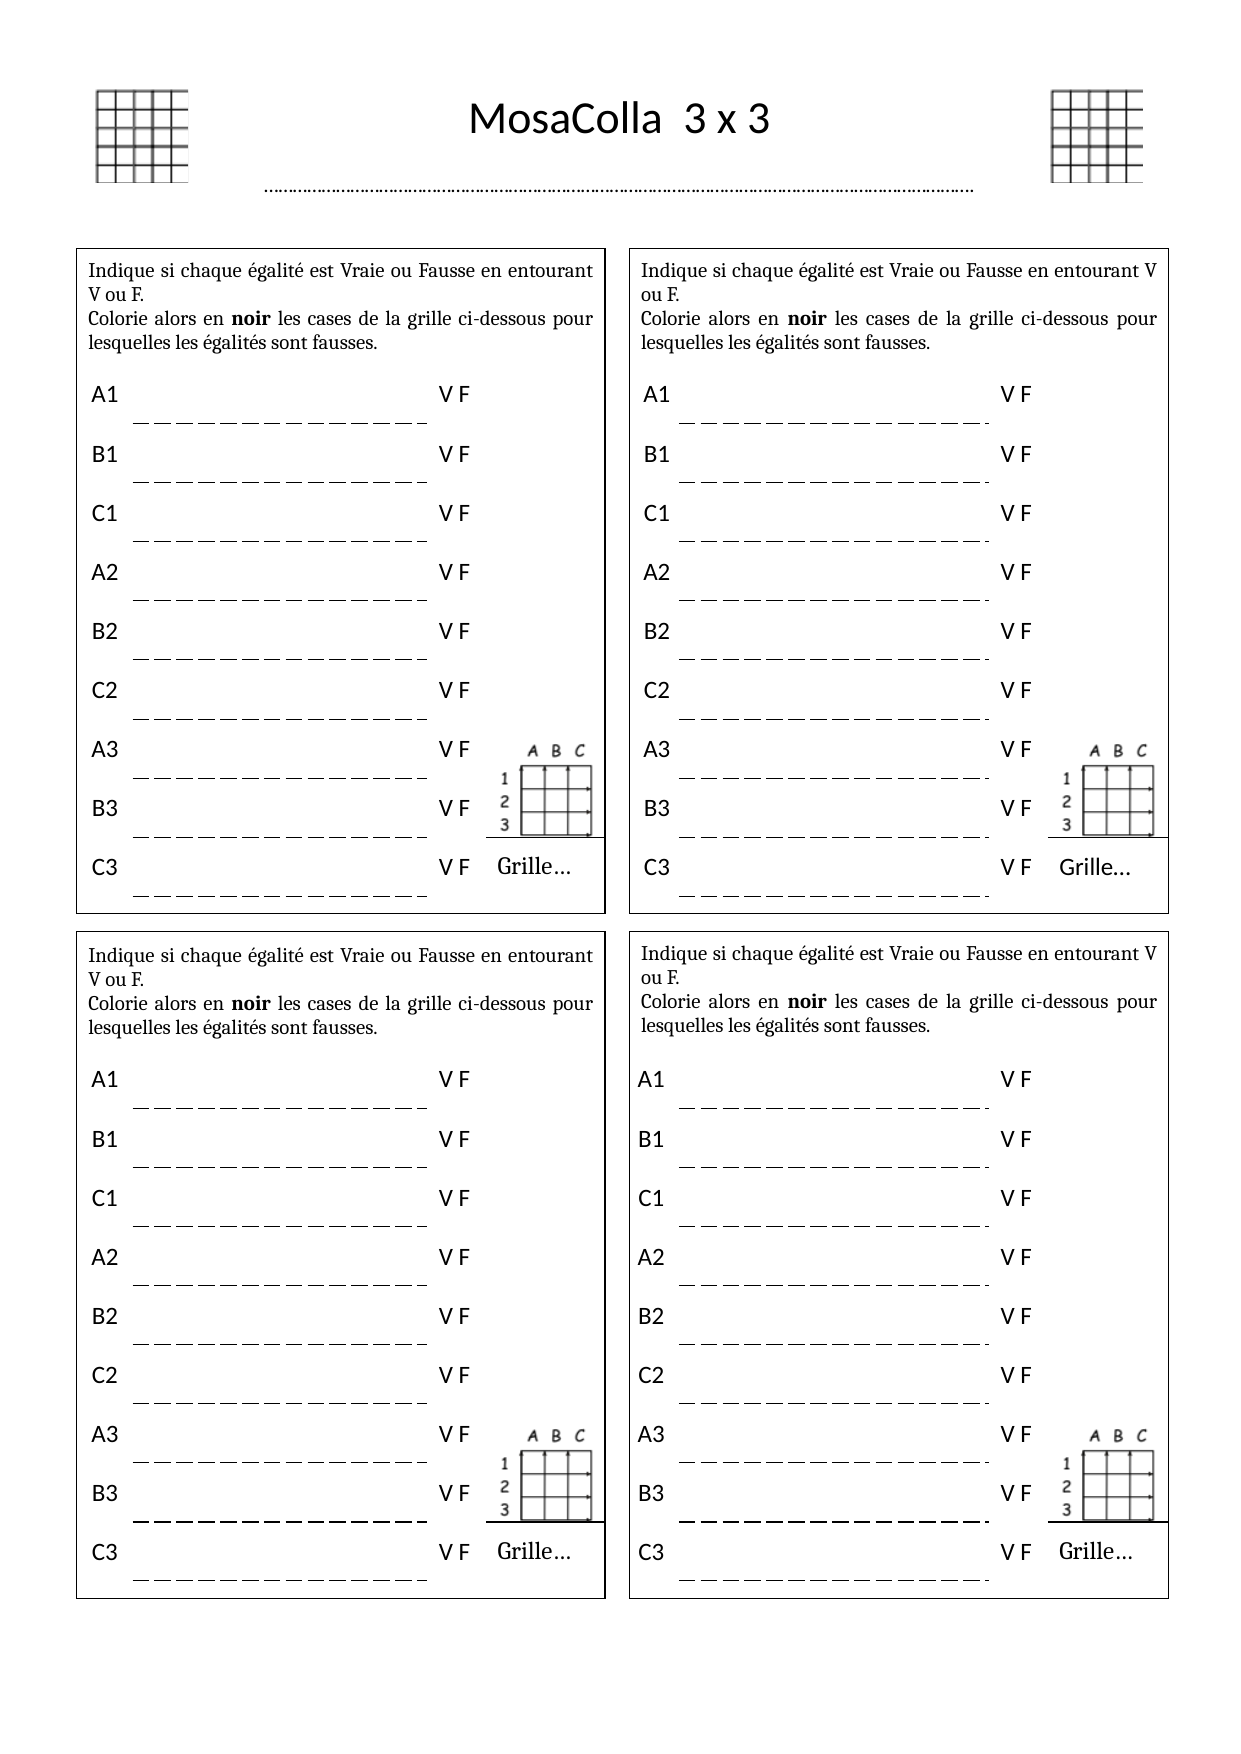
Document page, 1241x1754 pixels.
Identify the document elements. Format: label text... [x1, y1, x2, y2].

table_cell V F [427, 1049, 486, 1108]
table_cell Indique si chaque égalité est Vraie ou Fausse en entourant V ou F. Colorie alors en noir les cases de la grille ci-dessous pour lesquelles les égalités sont fausses. [630, 932, 1168, 1049]
table_cell V F [989, 1226, 1048, 1285]
table_cell B1 [630, 1108, 679, 1167]
table_cell Indique si chaque égalité est Vraie ou Fausse en entourant V ou F. Colorie alors en noir les cases de la grille ci-dessous pour lesquelles les égalités sont fausses. [77, 932, 604, 1049]
table_cell A2 [630, 1226, 679, 1285]
table_cell A2 [630, 541, 679, 600]
table_header [1160, 89, 1169, 248]
table_cell [606, 248, 629, 364]
table_cell A2 [77, 1226, 132, 1285]
table_cell [133, 482, 427, 541]
table_cell [1048, 896, 1168, 913]
table_cell [679, 1049, 989, 1108]
table_cell [606, 659, 629, 718]
table_cell [926, 914, 989, 931]
table_cell [606, 1403, 629, 1462]
table_cell [605, 913, 629, 931]
table_cell V F [427, 1344, 486, 1403]
table_cell B1 [630, 423, 679, 482]
table_cell [133, 1580, 427, 1598]
table_cell [1048, 541, 1168, 600]
table_header [1033, 89, 1160, 248]
table_cell V F [427, 659, 486, 718]
table_cell [606, 1580, 629, 1598]
table_cell [679, 1108, 989, 1167]
table_cell [679, 719, 989, 777]
table_cell V F [989, 1108, 1048, 1167]
table_cell [133, 600, 427, 659]
table_cell [679, 896, 989, 913]
table_cell B1 [77, 1108, 132, 1167]
table_cell V F [427, 600, 486, 659]
table_cell B1 [77, 423, 132, 482]
table_cell [606, 364, 629, 423]
table_cell [427, 1580, 486, 1598]
table_cell B3 [77, 778, 132, 837]
table_cell C2 [630, 659, 679, 718]
table_cell [1108, 914, 1169, 931]
table_cell [486, 1580, 604, 1598]
table_cell V F [427, 1462, 486, 1521]
table_cell B2 [630, 600, 679, 659]
table_cell [1048, 1167, 1168, 1226]
table_cell [989, 1580, 1048, 1598]
table_cell [679, 1580, 989, 1598]
table_cell [1048, 914, 1107, 931]
table_cell V F [427, 719, 486, 777]
table_cell [133, 1403, 427, 1462]
table_cell [606, 1344, 629, 1403]
table_cell [133, 1285, 427, 1344]
table_cell C1 [630, 1167, 679, 1226]
table_cell V F [989, 600, 1048, 659]
table_cell [989, 914, 1048, 931]
table_cell [317, 914, 377, 931]
table_cell [1048, 423, 1168, 482]
table_cell [197, 914, 257, 931]
table_cell [679, 1285, 989, 1344]
table_cell [630, 896, 679, 913]
table_cell V F [427, 364, 486, 423]
table_cell [486, 1167, 604, 1226]
table_cell [377, 914, 437, 931]
table_cell [437, 914, 497, 931]
table_cell [486, 1285, 604, 1521]
table_cell B3 [630, 1462, 679, 1521]
table_cell [606, 1285, 629, 1344]
table_cell V F [427, 482, 486, 541]
table_cell V F [427, 1167, 486, 1226]
table_cell Grille… [1048, 1523, 1168, 1580]
table_cell V F [427, 1403, 486, 1462]
table_cell C2 [77, 1344, 132, 1403]
table_cell [989, 896, 1048, 913]
table_cell V F [989, 423, 1048, 482]
table_cell [486, 1226, 604, 1285]
table_cell [606, 1108, 629, 1167]
table_cell [746, 914, 806, 931]
table_header MosaColla 3 x 3 …………………………………………………………………………………………………………………………………. [206, 89, 1032, 248]
table_cell A1 [630, 1049, 679, 1108]
table_cell V F [989, 1167, 1048, 1226]
table_cell [133, 719, 427, 777]
table_cell [606, 482, 629, 541]
table_cell C1 [77, 1167, 132, 1226]
table_cell [866, 914, 926, 931]
table_cell [133, 837, 427, 896]
table_cell [679, 1344, 989, 1403]
table_cell [679, 1403, 989, 1462]
table_cell A1 [630, 364, 679, 423]
table_cell [133, 1226, 427, 1285]
table_cell C2 [77, 659, 132, 718]
table_cell B3 [630, 778, 679, 837]
table_cell [137, 914, 197, 931]
table_cell C3 [630, 837, 679, 896]
table_cell [606, 896, 629, 913]
table_cell A2 [77, 541, 132, 600]
table_cell [133, 896, 427, 913]
table_cell C1 [630, 482, 679, 541]
table_cell C1 [77, 482, 132, 541]
table_cell V F [989, 719, 1048, 777]
table_cell [606, 600, 629, 659]
table_cell V F [427, 423, 486, 482]
table_cell [133, 778, 427, 837]
table_cell [679, 837, 989, 896]
table_cell Indique si chaque égalité est Vraie ou Fausse en entourant V ou F. Colorie alors en noir les cases de la grille ci-dessous pour lesquelles les égalités sont fausses. [630, 249, 1168, 364]
table_cell V F [989, 364, 1048, 423]
table_cell [486, 423, 604, 482]
table_cell V F [989, 1462, 1048, 1521]
table_cell C3 [77, 1521, 132, 1580]
table_cell [486, 896, 604, 913]
table_cell [679, 423, 989, 482]
table_cell [133, 1344, 427, 1403]
table_cell [630, 1580, 679, 1598]
table_cell [1048, 364, 1168, 423]
table_cell V F [989, 482, 1048, 541]
table_cell [679, 541, 989, 600]
table_cell V F [427, 1226, 486, 1285]
table_cell V F [989, 1344, 1048, 1403]
table_cell [1048, 600, 1168, 837]
table_cell V F [989, 541, 1048, 600]
table_cell [679, 1521, 989, 1580]
table_cell Grille… [486, 1523, 604, 1580]
table_cell [1048, 1285, 1168, 1521]
table_cell V F [989, 1285, 1048, 1344]
table_cell Grille… [1048, 838, 1168, 896]
table_cell V F [427, 778, 486, 837]
table_cell [1048, 482, 1168, 541]
table_cell V F [989, 778, 1048, 837]
table_cell B2 [77, 1285, 132, 1344]
table_cell [486, 1108, 604, 1167]
table_cell [679, 1167, 989, 1226]
table_cell [486, 541, 604, 600]
table_cell A3 [630, 1403, 679, 1462]
table_cell [806, 914, 866, 931]
table_cell V F [989, 659, 1048, 718]
table_cell [606, 931, 629, 1049]
table_cell [606, 423, 629, 482]
table_cell Grille… [486, 838, 604, 896]
table_cell B3 [77, 1462, 132, 1521]
table_cell [679, 659, 989, 718]
table_cell [606, 541, 629, 600]
table_cell [630, 914, 693, 931]
table_cell [679, 364, 989, 423]
table_cell V F [989, 1403, 1048, 1462]
table_cell [679, 600, 989, 659]
table_cell [257, 914, 317, 931]
table_cell [133, 1462, 427, 1521]
table_cell [133, 1108, 427, 1167]
table_cell [77, 914, 137, 931]
table_header [77, 89, 206, 248]
table_cell [1048, 1226, 1168, 1285]
table_cell A1 [77, 1049, 132, 1108]
table_cell A1 [77, 364, 132, 423]
table_cell V F [989, 1049, 1048, 1108]
table_cell C3 [630, 1521, 679, 1580]
table_cell [133, 659, 427, 718]
table_cell A3 [77, 1403, 132, 1462]
table_cell [1048, 1049, 1168, 1108]
table_cell [606, 1167, 629, 1226]
table_cell C3 [77, 837, 132, 896]
table_cell [606, 1226, 629, 1285]
table_cell [497, 914, 605, 931]
table_cell B2 [630, 1285, 679, 1344]
table_cell [694, 914, 746, 931]
table_cell [133, 541, 427, 600]
table_cell Indique si chaque égalité est Vraie ou Fausse en entourant V ou F. Colorie alors en noir les cases de la grille ci-dessous pour lesquelles les égalités sont fausses. [77, 249, 604, 364]
table_cell V F [427, 1521, 486, 1580]
table_cell [133, 1049, 427, 1108]
table_cell [606, 719, 629, 777]
table_cell [427, 896, 486, 913]
table_cell [679, 1226, 989, 1285]
table_cell B2 [77, 600, 132, 659]
table_cell A3 [77, 719, 132, 777]
table_cell [606, 837, 629, 896]
table_cell V F [427, 837, 486, 896]
table_cell V F [427, 1285, 486, 1344]
table_cell C2 [630, 1344, 679, 1403]
table_cell [486, 482, 604, 541]
table_cell [606, 1521, 629, 1580]
table_cell [679, 1462, 989, 1521]
table_cell [486, 600, 604, 837]
table_cell A3 [630, 719, 679, 777]
table_cell V F [989, 1521, 1048, 1580]
table_cell [133, 1167, 427, 1226]
table_cell [606, 1462, 629, 1521]
table_cell [77, 896, 132, 913]
table_cell [606, 1049, 629, 1108]
table_cell [77, 1580, 132, 1598]
table_cell [486, 364, 604, 423]
table_cell [133, 364, 427, 423]
table_cell [1048, 1580, 1168, 1598]
table_cell [486, 1049, 604, 1108]
table_cell [679, 482, 989, 541]
table_cell [679, 778, 989, 837]
table_cell V F [427, 1108, 486, 1167]
table_cell V F [427, 541, 486, 600]
table_cell [133, 423, 427, 482]
table_cell [606, 778, 629, 837]
table_cell [133, 1521, 427, 1580]
table_cell V F [989, 837, 1048, 896]
table_cell [1048, 1108, 1168, 1167]
